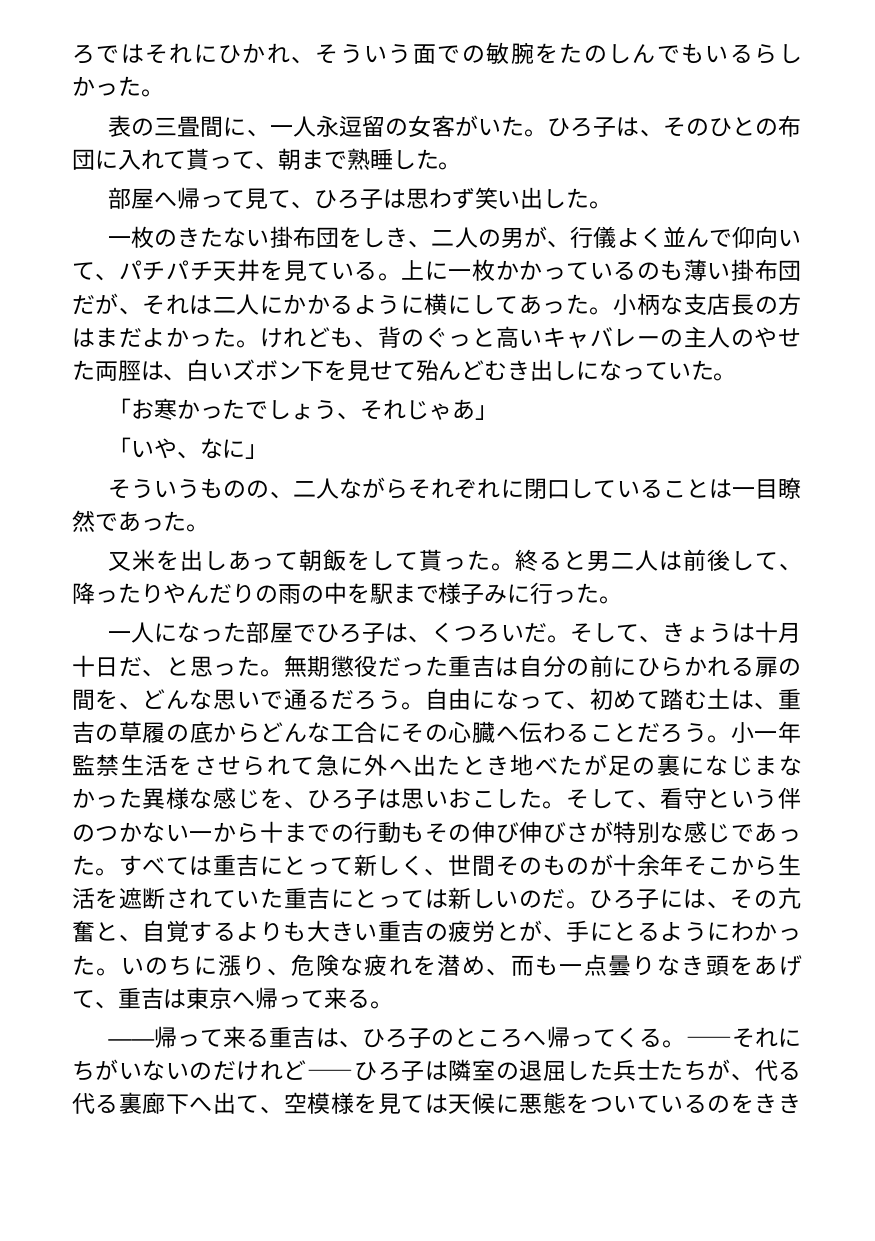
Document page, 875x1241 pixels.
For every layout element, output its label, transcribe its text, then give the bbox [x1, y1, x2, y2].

text 「いや、なに」 [72, 431, 802, 464]
text 表の三畳間に、一人永逗留の女客がいた。ひろ子は、そのひとの布団に入れて貰って、朝まで熟睡した。 [72, 108, 802, 175]
text 一枚のきたない掛布団をしき、二人の男が、行儀よく並んで仰向いて、パチパチ天井を見ている。上に一枚かかっているのも薄い掛布団だが、それは二人にかかるように横にしてあった。小柄な支店長の方はまだよかった。けれども、背のぐっと高いキャバレーの主人のやせた両脛は、白いズボン下を見せて殆んどむき出しになっていた。 [72, 220, 802, 386]
text 部屋へ帰って見て、ひろ子は思わず笑い出した。 [72, 181, 802, 214]
text ――帰って来る重吉は、ひろ子のところへ帰ってくる。――それにちがいないのだけれど――ひろ子は隣室の退屈した兵士たちが、代る代る裏廊下へ出て、空模様を見ては天候に悪態をついているのをきき [72, 1020, 802, 1119]
text 「お寒かったでしょう、それじゃあ」 [72, 392, 802, 425]
text 又米を出しあって朝飯をして貰った。終ると男二人は前後して、降ったりやんだりの雨の中を駅まで様子みに行った。 [72, 543, 802, 609]
text そういうものの、二人ながらそれぞれに閉口していることは一目瞭然であった。 [72, 470, 802, 537]
text 一人になった部屋でひろ子は、くつろいだ。そして、きょうは十月十日だ、と思った。無期懲役だった重吉は自分の前にひらかれる扉の間を、どんな思いで通るだろう。自由になって、初めて踏む土は、重吉の草履の底からどんな工合にその心臓へ伝わることだろう。小一年監禁生活をさせられて急に外へ出たとき地べたが足の裏になじまなかった異様な感じを、ひろ子は思いおこした。そして、看守という伴のつかない一から十までの行動もその伸び伸びさが特別な感じであった。すべては重吉にとって新しく、世間そのものが十余年そこから生活を遮断されていた重吉にとっては新しいのだ。ひろ子には、その亢奮と、自覚するよりも大きい重吉の疲労とが、手にとるようにわかった。いのちに漲り、危険な疲れを潜め、而も一点曇りなき頭をあげて、重吉は東京へ帰って来る。 [72, 615, 802, 1014]
text ろではそれにひかれ、そういう面での敏腕をたのしんでもいるらしかった。 [72, 36, 802, 102]
